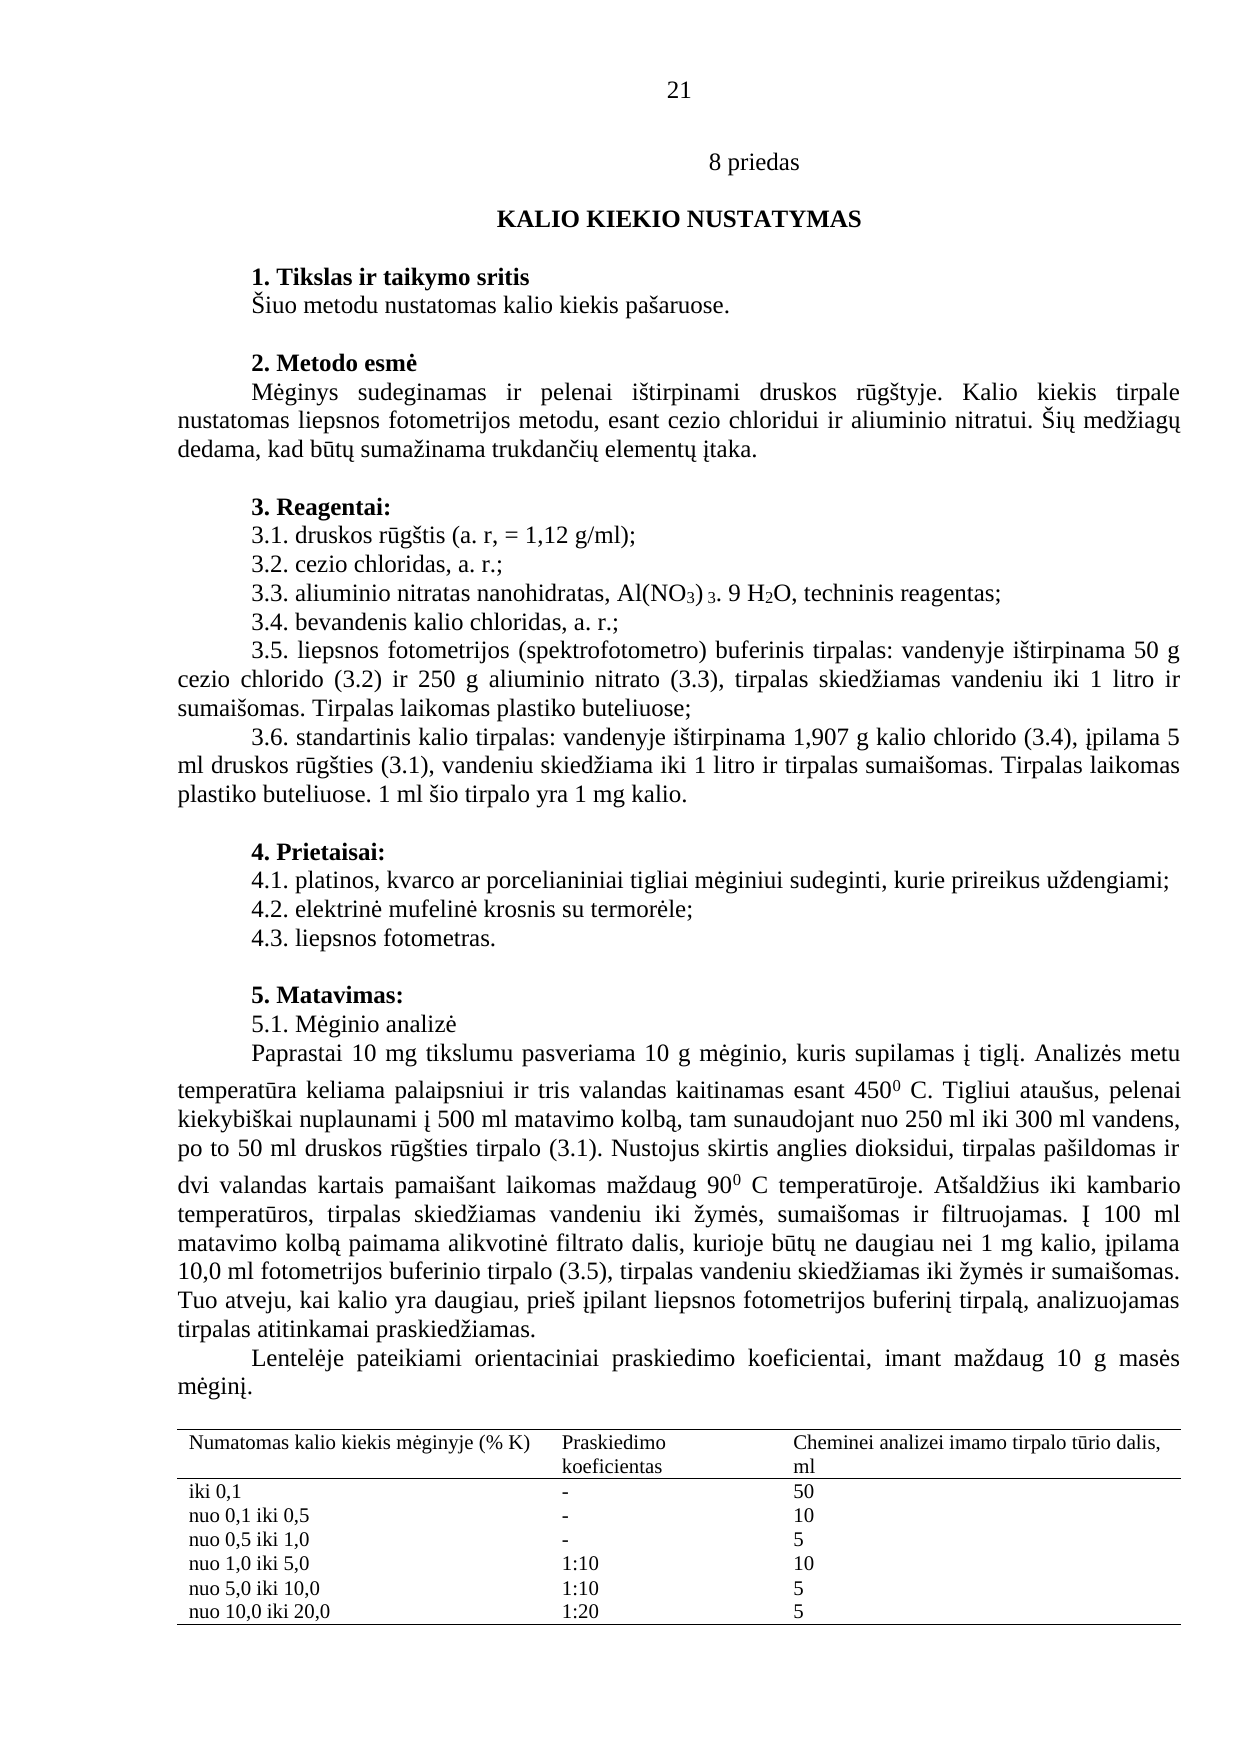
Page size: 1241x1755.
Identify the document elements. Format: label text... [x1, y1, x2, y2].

table_cell 1:10 [550, 1575, 782, 1599]
table_cell 50 [782, 1479, 1181, 1503]
text 3.4. bevandenis kalio chloridas, a. r.; [177, 607, 1181, 636]
table_cell nuo 0,5 iki 1,0 [177, 1527, 550, 1551]
table_cell 5 [782, 1600, 1181, 1623]
text Mėginys sudeginamas ir pelenai ištirpinami druskos rūgštyje. Kalio kiekis tirpale nustatomas liepsnos fotometrijos metodu, esant cezio chloridui ir aliuminio nitratui. Šių medžiagų dedama, kad būtų sumažinama trukdančių elementų įtaka. [177, 377, 1181, 463]
text 4.3. liepsnos fotometras. [177, 923, 1181, 952]
text 1. Tikslas ir taikymo sritis [177, 262, 1181, 291]
text 5. Matavimas: [177, 981, 1181, 1009]
table_cell 5 [782, 1575, 1181, 1599]
table_cell iki 0,1 [177, 1479, 550, 1503]
text KALIO KIEKIO NUSTATYMAS [177, 204, 1181, 233]
table_header Cheminei analizei imamo tirpalo tūrio dalis, ml [782, 1430, 1181, 1478]
table_header Numatomas kalio kiekis mėginyje (% K) [177, 1430, 550, 1478]
table_cell nuo 5,0 iki 10,0 [177, 1575, 550, 1599]
text 3.3. aliuminio nitratas nanohidratas, Al(NO3) 3. 9 H2O, techninis reagentas; [177, 578, 1181, 607]
text 3.2. cezio chloridas, a. r.; [177, 549, 1181, 578]
table_header Praskiedimo koeficientas [550, 1430, 782, 1478]
text 4. Prietaisai: [177, 837, 1181, 866]
table_cell 10 [782, 1551, 1181, 1575]
table_cell 10 [782, 1503, 1181, 1527]
text 3.6. standartinis kalio tirpalas: vandenyje ištirpinama 1,907 g kalio chlorido (3.4), įpilama 5 ml druskos rūgšties (3.1), vandeniu skiedžiama iki 1 litro ir tirpalas sumaišomas. Tirpalas laikomas plastiko buteliuose. 1 ml šio tirpalo yra 1 mg kalio. [177, 722, 1181, 808]
table_cell - [550, 1527, 782, 1551]
table_cell - [550, 1503, 782, 1527]
table_cell 1:20 [550, 1600, 782, 1623]
text 8 priedas [177, 147, 1181, 176]
text 4.1. platinos, kvarco ar porcelianiniai tigliai mėginiui sudeginti, kurie prireikus uždengiami; [177, 866, 1181, 894]
table_cell nuo 10,0 iki 20,0 [177, 1600, 550, 1623]
text 3.5. liepsnos fotometrijos (spektrofotometro) buferinis tirpalas: vandenyje ištirpinama 50 g cezio chlorido (3.2) ir 250 g aliuminio nitrato (3.3), tirpalas skiedžiamas vandeniu iki 1 litro ir sumaišomas. Tirpalas laikomas plastiko buteliuose; [177, 636, 1181, 722]
text 4.2. elektrinė mufelinė krosnis su termorėle; [177, 894, 1181, 923]
table_cell nuo 0,1 iki 0,5 [177, 1503, 550, 1527]
text Lentelėje pateikiami orientaciniai praskiedimo koeficientai, imant maždaug 10 g masės mėginį. [177, 1343, 1181, 1400]
table_cell 5 [782, 1527, 1181, 1551]
text 5.1. Mėginio analizė [177, 1009, 1181, 1038]
text Šiuo metodu nustatomas kalio kiekis pašaruose. [177, 291, 1181, 319]
text Paprastai 10 mg tikslumu pasveriama 10 g mėginio, kuris supilamas į tiglį. Analizės metu temperatūra keliama palaipsniui ir tris valandas kaitinamas esant 4500 C. Tigliui ataušus, pelenai kiekybiškai nuplaunami į 500 ml matavimo kolbą, tam sunaudojant nuo 250 ml iki 300 ml vandens, po to 50 ml druskos rūgšties tirpalo (3.1). Nustojus skirtis anglies dioksidui, tirpalas pašildomas ir dvi valandas kartais pamaišant laikomas maždaug 900 C temperatūroje. Atšaldžius iki kambario temperatūros, tirpalas skiedžiamas vandeniu iki žymės, sumaišomas ir filtruojamas. Į 100 ml matavimo kolbą paimama alikvotinė filtrato dalis, kurioje būtų ne daugiau nei 1 mg kalio, įpilama 10,0 ml fotometrijos buferinio tirpalo (3.5), tirpalas vandeniu skiedžiamas iki žymės ir sumaišomas. Tuo atveju, kai kalio yra daugiau, prieš įpilant liepsnos fotometrijos buferinį tirpalą, analizuojamas tirpalas atitinkamai praskiedžiamas. [177, 1038, 1181, 1343]
text 3. Reagentai: [177, 492, 1181, 521]
table_cell nuo 1,0 iki 5,0 [177, 1551, 550, 1575]
table_cell 1:10 [550, 1551, 782, 1575]
table_cell - [550, 1479, 782, 1503]
text 2. Metodo esmė [177, 348, 1181, 377]
text 3.1. druskos rūgštis (a. r, = 1,12 g/ml); [177, 521, 1181, 549]
